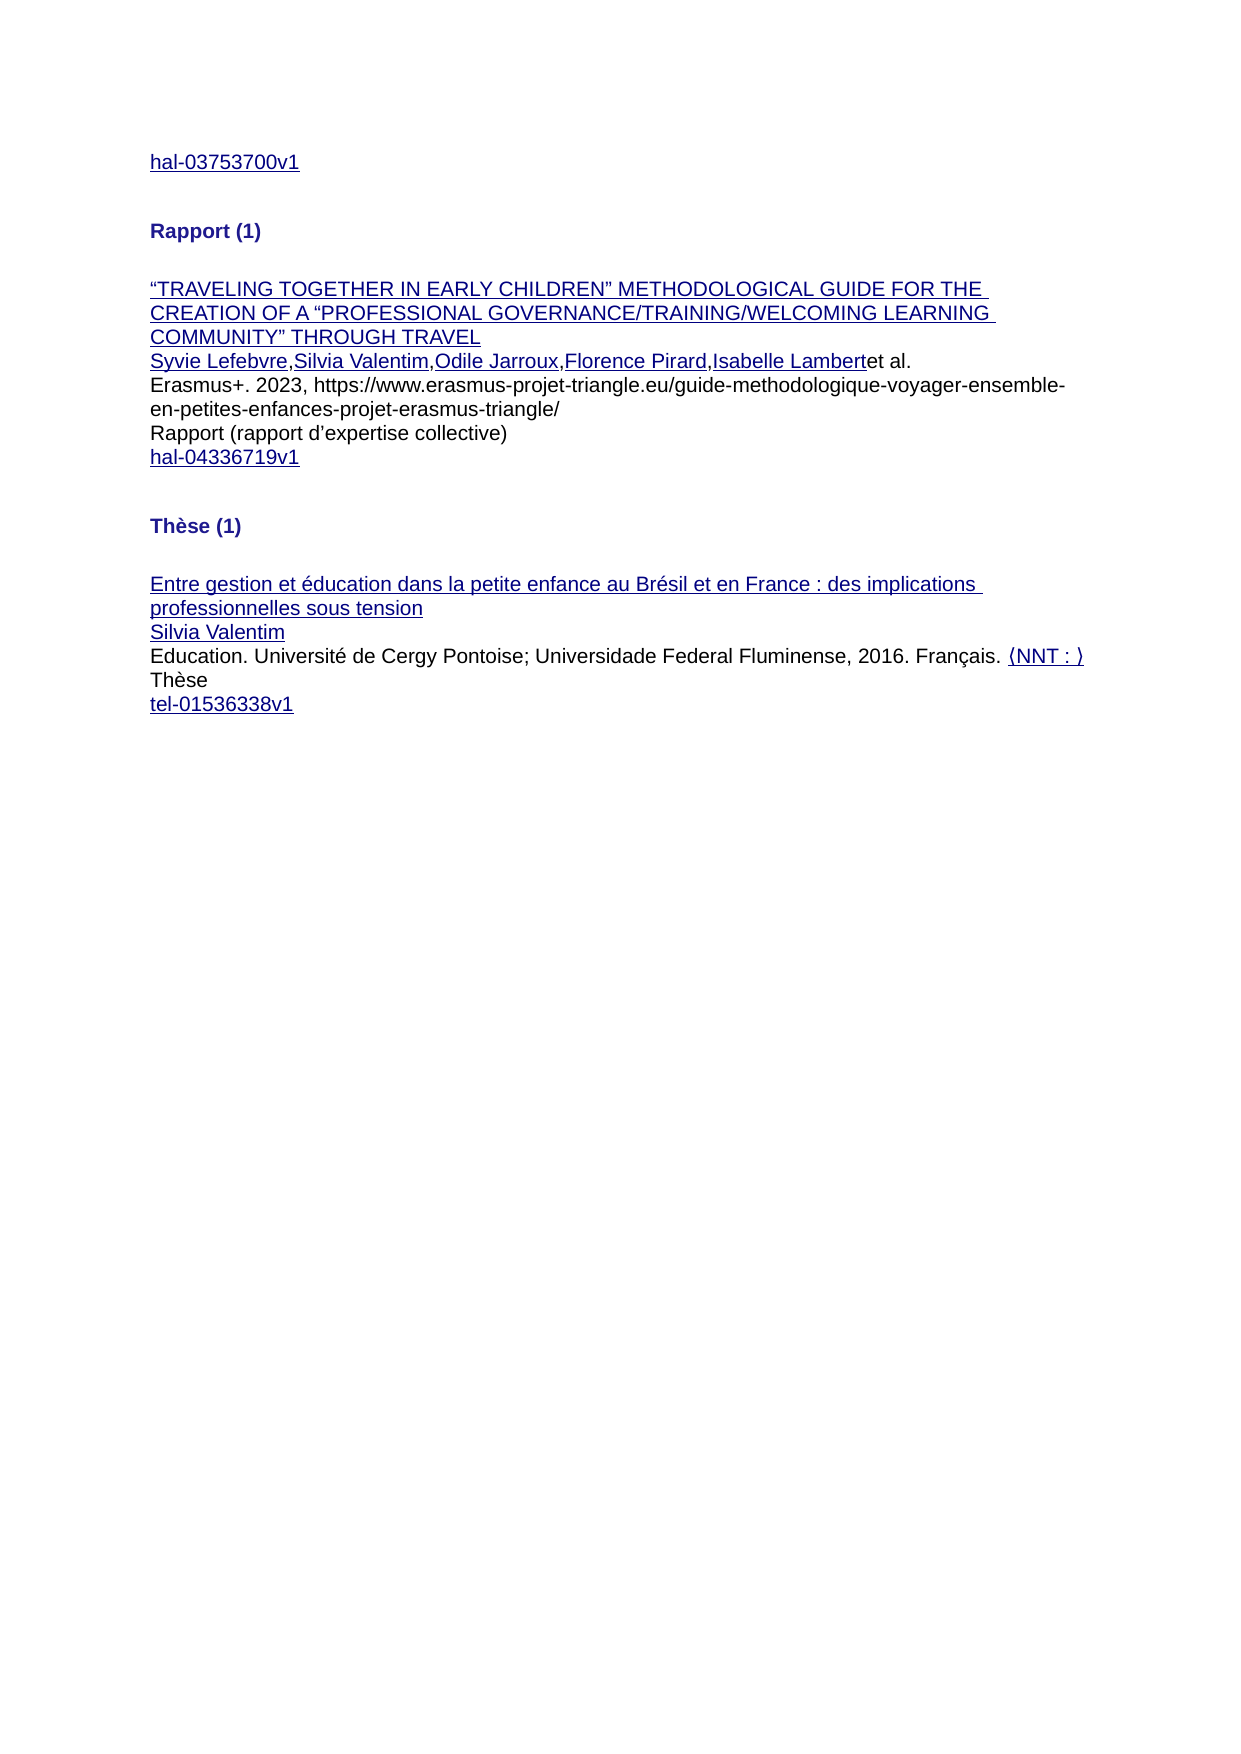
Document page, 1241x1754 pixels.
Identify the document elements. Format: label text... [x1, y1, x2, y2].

table_header Entre gestion et éducation dans la petite enfance au Brésil et en France : des implications professionnelles sous tension Silvia Valentim Education. Université de Cergy Pontoise; Universidade Federal Fluminense, 2016. Français. ⟨NNT : ⟩ Thèse tel-01536338v1 [150, 572, 1090, 716]
table_header “TRAVELING TOGETHER IN EARLY CHILDREN” METHODOLOGICAL GUIDE FOR THE CREATION OF A “PROFESSIONAL GOVERNANCE/TRAINING/WELCOMING LEARNING COMMUNITY” THROUGH TRAVEL Syvie Lefebvre,Silvia Valentim,Odile Jarroux,Florence Pirard,Isabelle Lambertet al. Erasmus+. 2023, https://www.erasmus-projet-triangle.eu/guide-methodologique-voyager-ensemble-en-petites-enfances-projet-erasmus-triangle/ Rapport (rapport d’expertise collective) hal-04336719v1 [150, 277, 1090, 469]
table_cell hal-03753700v1 [150, 150, 1090, 174]
subtitle Rapport (1) [150, 219, 1090, 243]
subtitle Thèse (1) [150, 513, 1090, 537]
